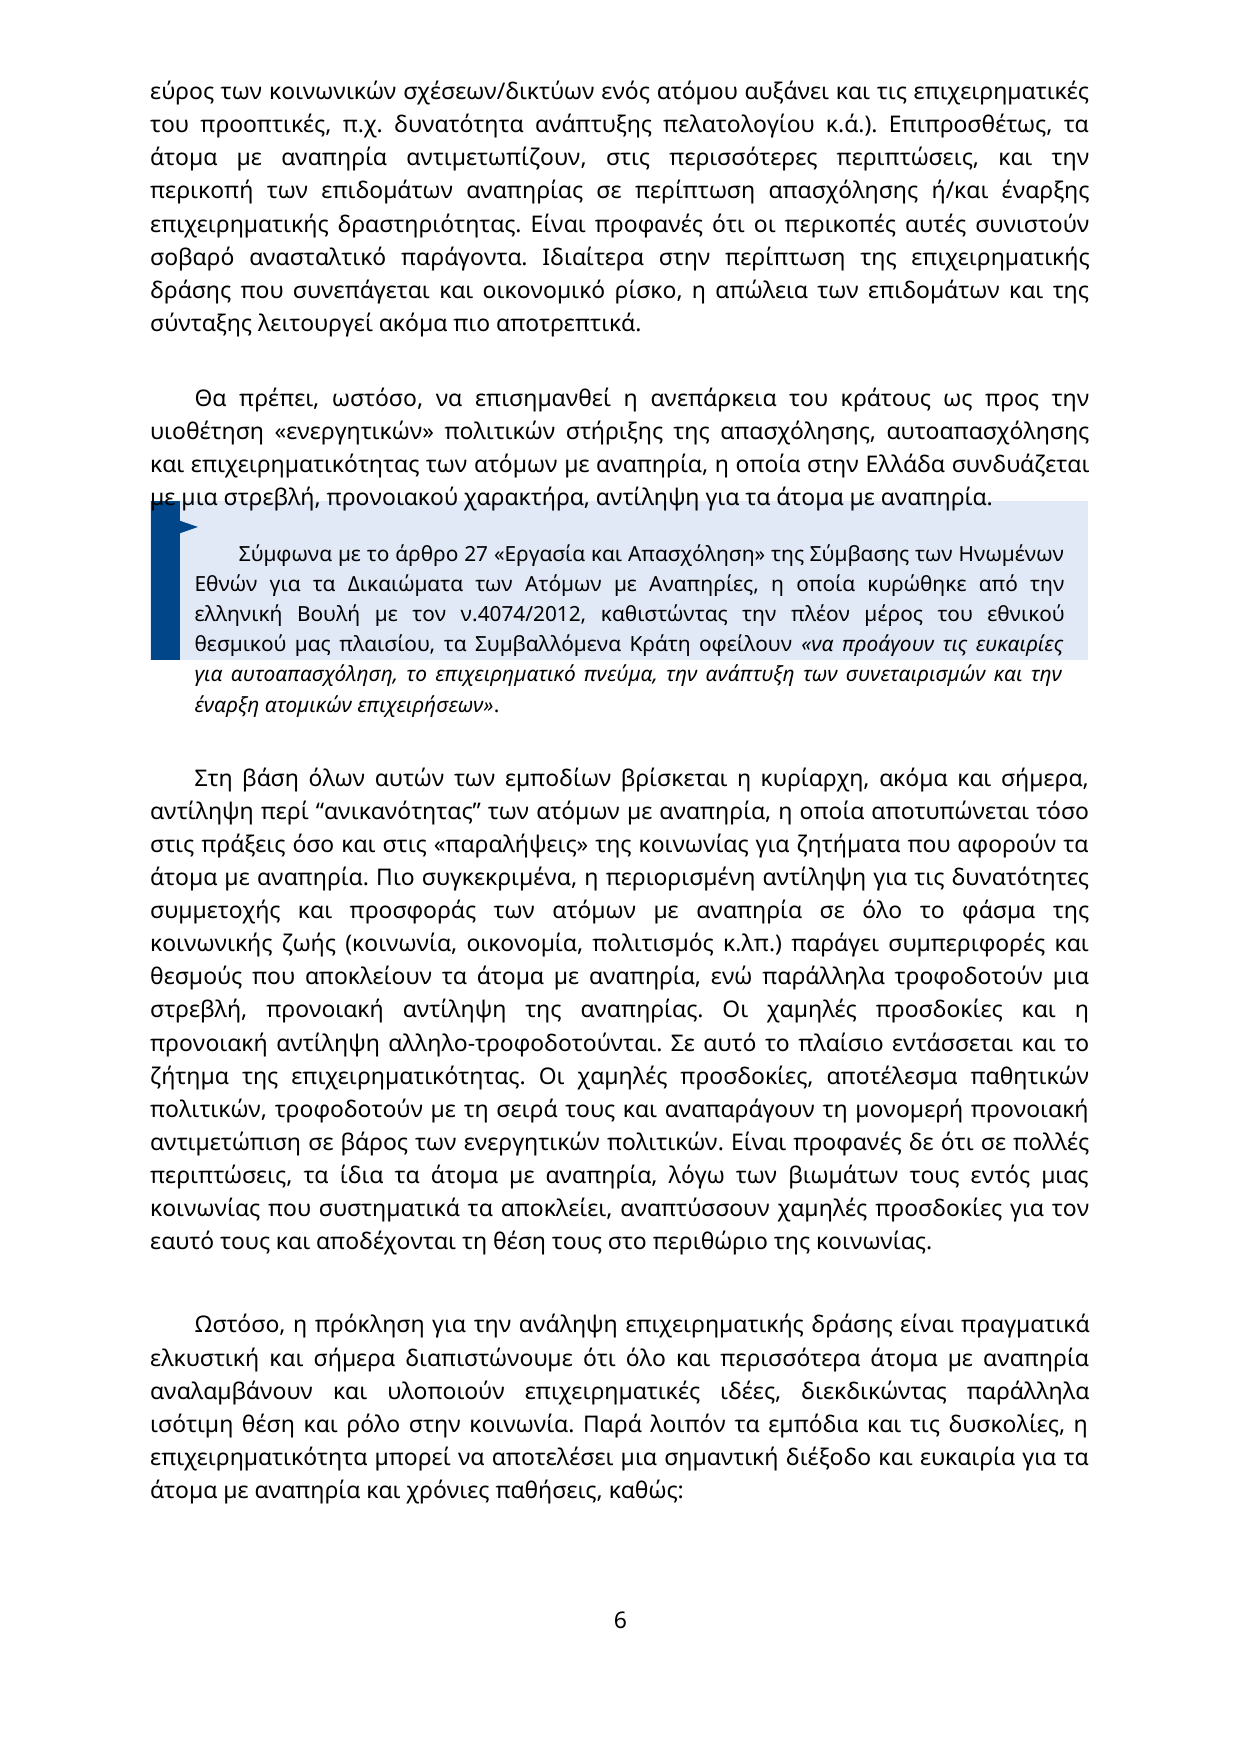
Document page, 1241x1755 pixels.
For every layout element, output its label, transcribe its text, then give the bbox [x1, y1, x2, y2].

text Ωστόσο, η πρόκληση για την ανάληψη επιχειρηματικής δράσης είναι πραγματικά ελκυστική και σήμερα διαπιστώνουμε ότι όλο και περισσότερα άτομα με αναπηρία αναλαμβάνουν και υλοποιούν επιχειρηματικές ιδέες, διεκδικώντας παράλληλα ισότιμη θέση και ρόλο στην κοινωνία. Παρά λοιπόν τα εμπόδια και τις δυσκολίες, η επιχειρηματικότητα μπορεί να αποτελέσει μια σημαντική διέξοδο και ευκαιρία για τα άτομα με αναπηρία και χρόνιες παθήσεις, καθώς: [150, 1308, 1090, 1505]
text Θα πρέπει, ωστόσο, να επισημανθεί η ανεπάρκεια του κράτους ως προς την υιοθέτηση «ενεργητικών» πολιτικών στήριξης της απασχόλησης, αυτοαπασχόλησης και επιχειρηματικότητας των ατόμων με αναπηρία, η οποία στην Ελλάδα συνδυάζεται με μια στρεβλή, προνοιακού χαρακτήρα, αντίληψη για τα άτομα με αναπηρία. [150, 382, 1090, 512]
text Σύμφωνα με το άρθρο 27 «Εργασία και Απασχόληση» της Σύμβασης των Ηνωμένων Εθνών για τα Δικαιώματα των Ατόμων με Αναπηρίες, η οποία κυρώθηκε από την ελληνική Βουλή με τον ν.4074/2012, καθιστώντας την πλέον μέρος του εθνικού θεσμικού μας πλαισίου, τα Συμβαλλόμενα Κράτη οφείλουν «να προάγουν τις ευκαιρίες για αυτοαπασχόληση, το επιχειρηματικό πνεύμα, την ανάπτυξη των συνεταιρισμών και την έναρξη ατομικών επιχειρήσεων». [194, 660, 1066, 718]
text εύρος των κοινωνικών σχέσεων/δικτύων ενός ατόμου αυξάνει και τις επιχειρηματικές του προοπτικές, π.χ. δυνατότητα ανάπτυξης πελατολογίου κ.ά.). Επιπροσθέτως, τα άτομα µε αναπηρία αντιμετωπίζουν, στις περισσότερες περιπτώσεις, και την περικοπή των επιδομάτων αναπηρίας σε περίπτωση απασχόλησης ή/και έναρξης επιχειρηματικής δραστηριότητας. Είναι προφανές ότι οι περικοπές αυτές συνιστούν σοβαρό ανασταλτικό παράγοντα. Ιδιαίτερα στην περίπτωση της επιχειρηματικής δράσης που συνεπάγεται και οικονομικό ρίσκο, η απώλεια των επιδομάτων και της σύνταξης λειτουργεί ακόμα πιο αποτρεπτικά. [150, 75, 1090, 338]
text Στη βάση όλων αυτών των εμποδίων βρίσκεται η κυρίαρχη, ακόμα και σήμερα, αντίληψη περί “ανικανότητας” των ατόμων με αναπηρία, η οποία αποτυπώνεται τόσο στις πράξεις όσο και στις «παραλήψεις» της κοινωνίας για ζητήματα που αφορούν τα άτομα µε αναπηρία. Πιο συγκεκριμένα, η περιορισμένη αντίληψη για τις δυνατότητες συμμετοχής και προσφοράς των ατόμων µε αναπηρία σε όλο το φάσμα της κοινωνικής ζωής (κοινωνία, οικονομία, πολιτισμός κ.λπ.) παράγει συμπεριφορές και θεσμούς που αποκλείουν τα άτομα µε αναπηρία, ενώ παράλληλα τροφοδοτούν μια στρεβλή, προνοιακή αντίληψη της αναπηρίας. Οι χαμηλές προσδοκίες και η προνοιακή αντίληψη αλληλο-τροφοδοτούνται. Σε αυτό το πλαίσιο εντάσσεται και το ζήτημα της επιχειρηματικότητας. Οι χαμηλές προσδοκίες, αποτέλεσμα παθητικών πολιτικών, τροφοδοτούν µε τη σειρά τους και αναπαράγουν τη μονομερή προνοιακή αντιμετώπιση σε βάρος των ενεργητικών πολιτικών. Είναι προφανές δε ότι σε πολλές περιπτώσεις, τα ίδια τα άτομα µε αναπηρία, λόγω των βιωμάτων τους εντός μιας κοινωνίας που συστηματικά τα αποκλείει, αναπτύσσουν χαμηλές προσδοκίες για τον εαυτό τους και αποδέχονται τη θέση τους στο περιθώριο της κοινωνίας. [150, 761, 1090, 1256]
